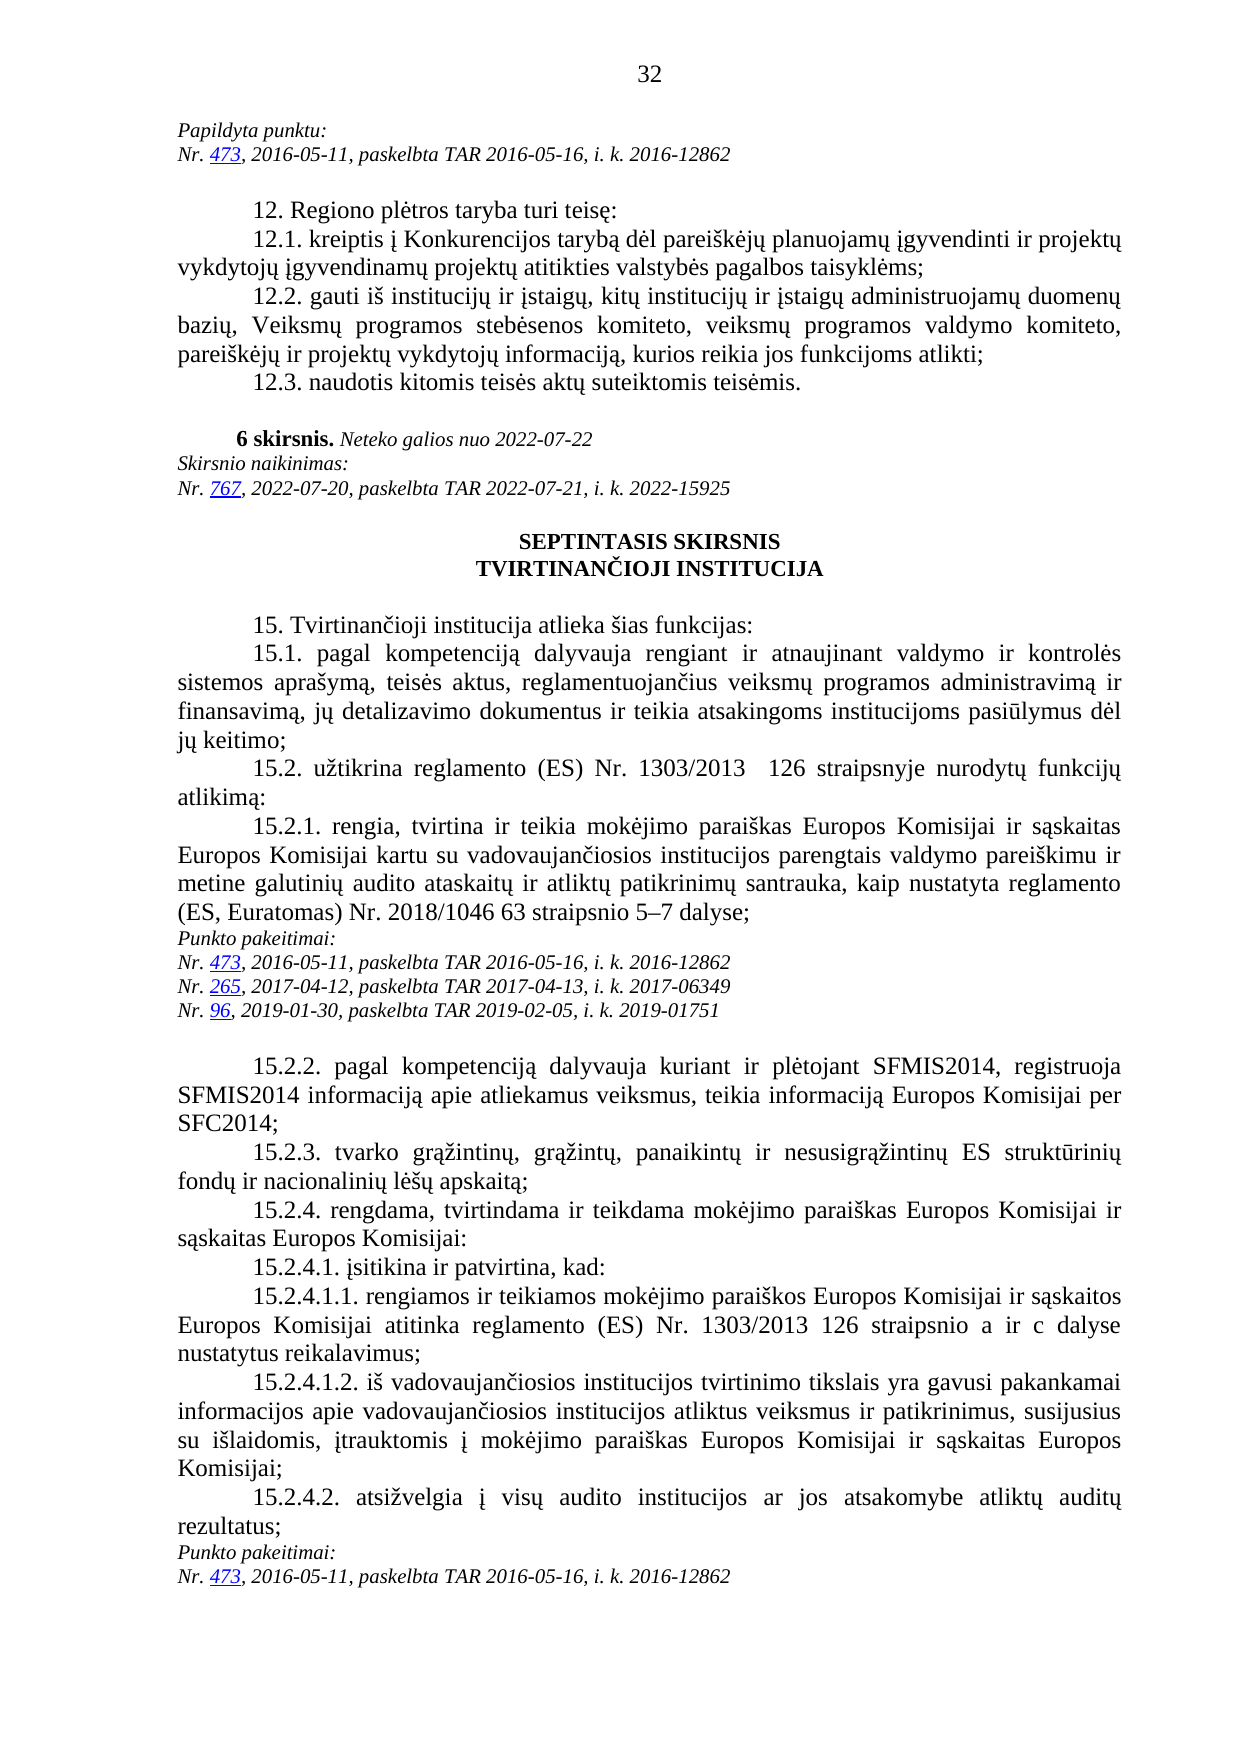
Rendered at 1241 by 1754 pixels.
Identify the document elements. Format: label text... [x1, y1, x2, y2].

text 12.1. kreiptis į Konkurencijos tarybą dėl pareiškėjų planuojamų įgyvendinti ir projektų vykdytojų įgyvendinamų projektų atitikties valstybės pagalbos taisyklėms; [177, 224, 1122, 281]
text 15.2.2. pagal kompetenciją dalyvauja kuriant ir plėtojant SFMIS2014, registruoja SFMIS2014 informaciją apie atliekamus veiksmus, teikia informaciją Europos Komisijai per SFC2014; [177, 1051, 1122, 1137]
text 15.2.4.1.1. rengiamos ir teikiamos mokėjimo paraiškos Europos Komisijai ir sąskaitos Europos Komisijai atitinka reglamento (ES) Nr. 1303/2013 126 straipsnio a ir c dalyse nustatytus reikalavimus; [177, 1281, 1122, 1367]
text 6 skirsnis. Neteko galios nuo 2022-07-22 [177, 425, 1122, 451]
text 15.2.3. tvarko grąžintinų, grąžintų, panaikintų ir nesusigrąžintinų ES struktūrinių fondų ir nacionalinių lėšų apskaitą; [177, 1137, 1122, 1195]
text TVIRTINANČIOJI INSTITUCIJA [177, 554, 1122, 581]
text 15.2.4.2. atsižvelgia į visų audito institucijos ar jos atsakomybe atliktų auditų rezultatus; [177, 1482, 1122, 1540]
text 15.1. pagal kompetenciją dalyvauja rengiant ir atnaujinant valdymo ir kontrolės sistemos aprašymą, teisės aktus, reglamentuojančius veiksmų programos administravimą ir finansavimą, jų detalizavimo dokumentus ir teikia atsakingoms institucijoms pasiūlymus dėl jų keitimo; [177, 638, 1122, 753]
text 15.2.1. rengia, tvirtina ir teikia mokėjimo paraiškas Europos Komisijai ir sąskaitas Europos Komisijai kartu su vadovaujančiosios institucijos parengtais valdymo pareiškimu ir metine galutinių audito ataskaitų ir atliktų patikrinimų santrauka, kaip nustatyta reglamento (ES, Euratomas) Nr. 2018/1046 63 straipsnio 5–7 dalyse; [177, 811, 1122, 926]
text Skirsnio naikinimas: [177, 451, 1122, 475]
text 15.2. užtikrina reglamento (ES) Nr. 1303/2013 126 straipsnyje nurodytų funkcijų atlikimą: [177, 753, 1122, 811]
text Nr. 96, 2019-01-30, paskelbta TAR 2019-02-05, i. k. 2019-01751 [177, 998, 1122, 1022]
text 12. Regiono plėtros taryba turi teisę: [177, 195, 1122, 224]
text 15. Tvirtinančioji institucija atlieka šias funkcijas: [177, 610, 1122, 638]
text Punkto pakeitimai: [177, 1540, 1122, 1564]
text Nr. 767, 2022-07-20, paskelbta TAR 2022-07-21, i. k. 2022-15925 [177, 475, 1122, 499]
text SEPTINTASIS SKIRSNIS [177, 528, 1122, 554]
text Nr. 473, 2016-05-11, paskelbta TAR 2016-05-16, i. k. 2016-12862 [177, 142, 1122, 166]
text 15.2.4.1. įsitikina ir patvirtina, kad: [177, 1252, 1122, 1281]
text 15.2.4. rengdama, tvirtindama ir teikdama mokėjimo paraiškas Europos Komisijai ir sąskaitas Europos Komisijai: [177, 1195, 1122, 1252]
text Papildyta punktu: [177, 118, 1122, 142]
text 15.2.4.1.2. iš vadovaujančiosios institucijos tvirtinimo tikslais yra gavusi pakankamai informacijos apie vadovaujančiosios institucijos atliktus veiksmus ir patikrinimus, susijusius su išlaidomis, įtrauktomis į mokėjimo paraiškas Europos Komisijai ir sąskaitas Europos Komisijai; [177, 1367, 1122, 1482]
text Nr. 473, 2016-05-11, paskelbta TAR 2016-05-16, i. k. 2016-12862 [177, 1564, 1122, 1588]
text 12.3. naudotis kitomis teisės aktų suteiktomis teisėmis. [177, 367, 1122, 396]
text Nr. 265, 2017-04-12, paskelbta TAR 2017-04-13, i. k. 2017-06349 [177, 974, 1122, 998]
text Punkto pakeitimai: [177, 926, 1122, 950]
text 12.2. gauti iš institucijų ir įstaigų, kitų institucijų ir įstaigų administruojamų duomenų bazių, Veiksmų programos stebėsenos komiteto, veiksmų programos valdymo komiteto, pareiškėjų ir projektų vykdytojų informaciją, kurios reikia jos funkcijoms atlikti; [177, 281, 1122, 367]
text Nr. 473, 2016-05-11, paskelbta TAR 2016-05-16, i. k. 2016-12862 [177, 950, 1122, 974]
